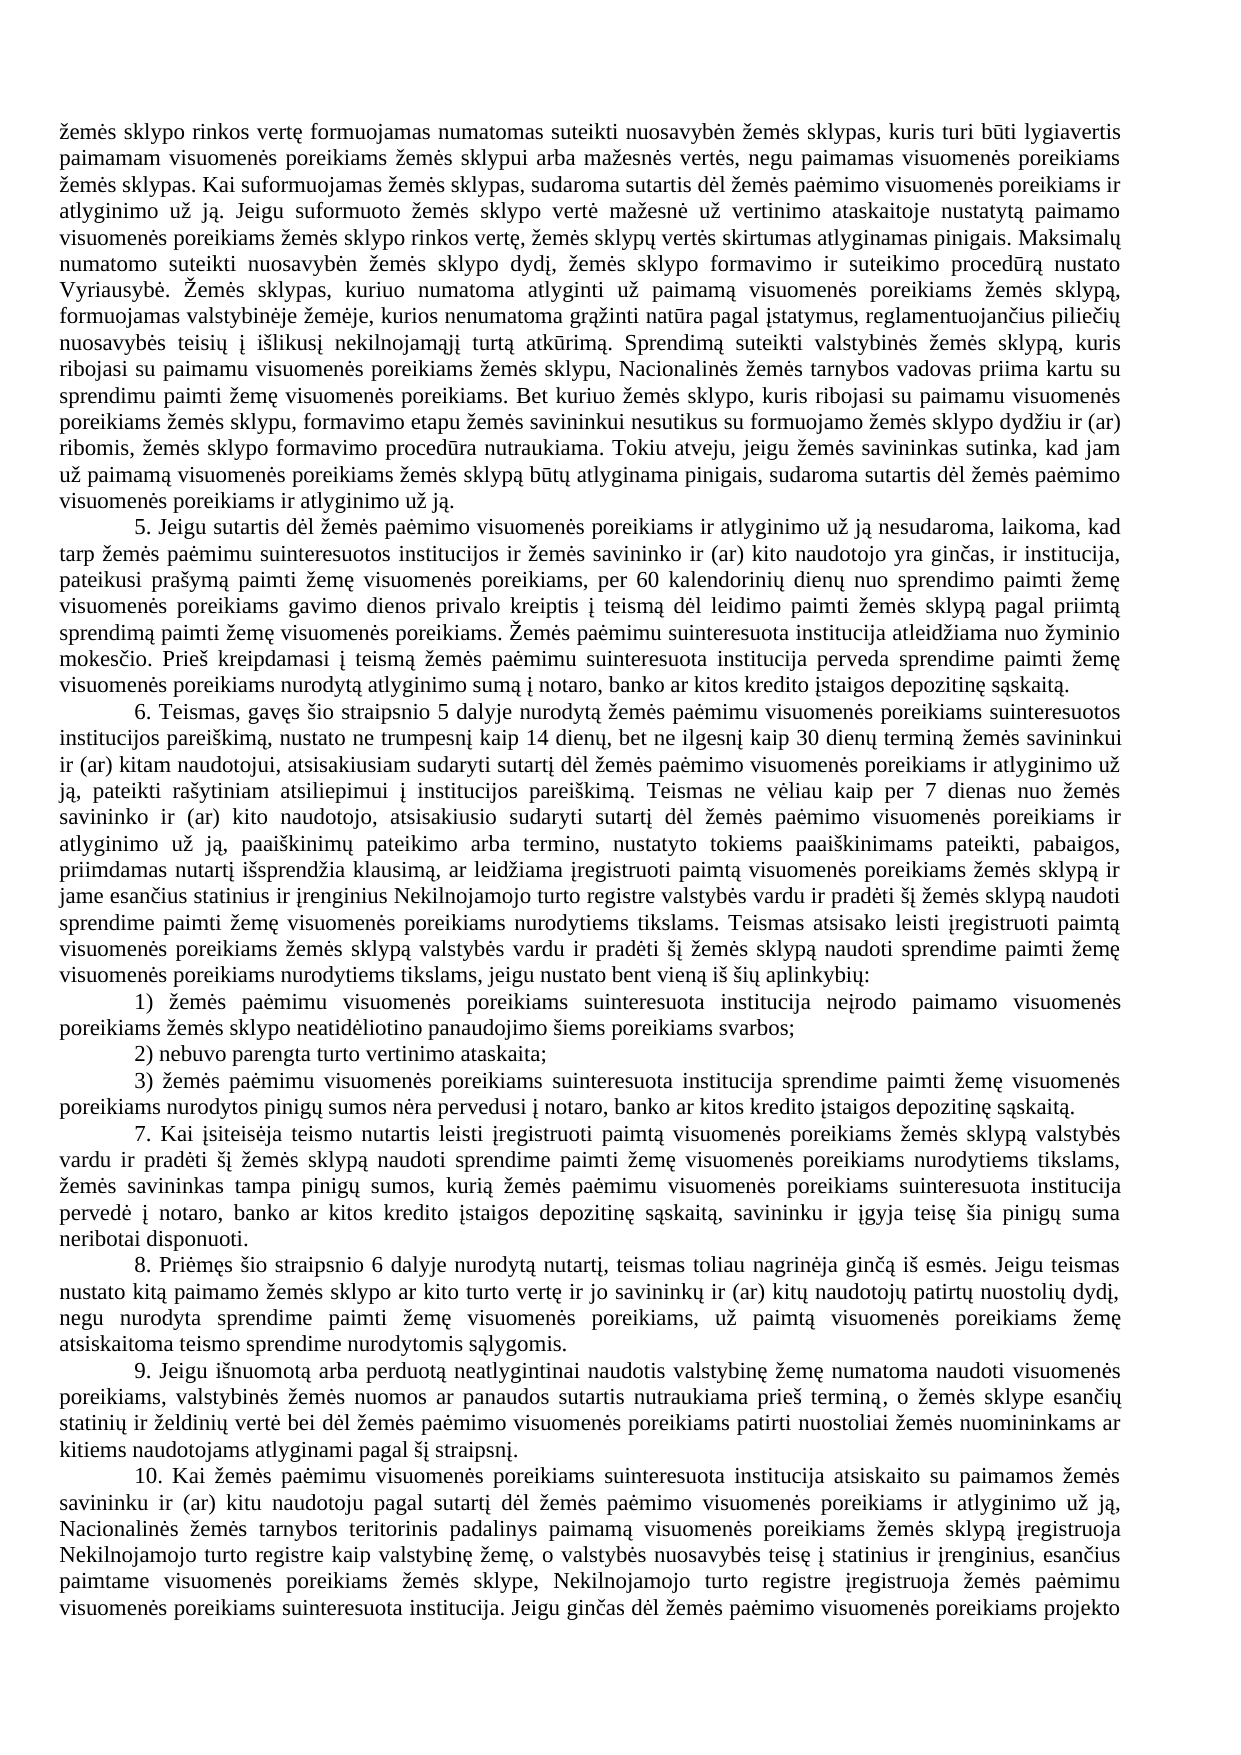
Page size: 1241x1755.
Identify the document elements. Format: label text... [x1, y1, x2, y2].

text 7. Kai įsiteisėja teismo nutartis leisti įregistruoti paimtą visuomenės poreikiams žemės sklypą valstybės vardu ir pradėti šį žemės sklypą naudoti sprendime paimti žemę visuomenės poreikiams nurodytiems tikslams, žemės savininkas tampa pinigų sumos, kurią žemės paėmimu visuomenės poreikiams suinteresuota institucija pervedė į notaro, banko ar kitos kredito įstaigos depozitinę sąskaitą, savininku ir įgyja teisę šia pinigų suma neribotai disponuoti. [59, 1119, 1122, 1251]
text 10. Kai žemės paėmimu visuomenės poreikiams suinteresuota institucija atsiskaito su paimamos žemės savininku ir (ar) kitu naudotoju pagal sutartį dėl žemės paėmimo visuomenės poreikiams ir atlyginimo už ją, Nacionalinės žemės tarnybos teritorinis padalinys paimamą visuomenės poreikiams žemės sklypą įregistruoja Nekilnojamojo turto registre kaip valstybinę žemę, o valstybės nuosavybės teisę į statinius ir įrenginius, esančius paimtame visuomenės poreikiams žemės sklype, Nekilnojamojo turto registre įregistruoja žemės paėmimu visuomenės poreikiams suinteresuota institucija. Jeigu ginčas dėl žemės paėmimo visuomenės poreikiams projekto [59, 1462, 1122, 1620]
text 8. Priėmęs šio straipsnio 6 dalyje nurodytą nutartį, teismas toliau nagrinėja ginčą iš esmės. Jeigu teismas nustato kitą paimamo žemės sklypo ar kito turto vertę ir jo savininkų ir (ar) kitų naudotojų patirtų nuostolių dydį, negu nurodyta sprendime paimti žemę visuomenės poreikiams, už paimtą visuomenės poreikiams žemę atsiskaitoma teismo sprendime nurodytomis sąlygomis. [59, 1251, 1122, 1357]
text 1) žemės paėmimu visuomenės poreikiams suinteresuota institucija neįrodo paimamo visuomenės poreikiams žemės sklypo neatidėliotino panaudojimo šiems poreikiams svarbos; [59, 988, 1122, 1041]
text žemės sklypo rinkos vertę formuojamas numatomas suteikti nuosavybėn žemės sklypas, kuris turi būti lygiavertis paimamam visuomenės poreikiams žemės sklypui arba mažesnės vertės, negu paimamas visuomenės poreikiams žemės sklypas. Kai suformuojamas žemės sklypas, sudaroma sutartis dėl žemės paėmimo visuomenės poreikiams ir atlyginimo už ją. Jeigu suformuoto žemės sklypo vertė mažesnė už vertinimo ataskaitoje nustatytą paimamo visuomenės poreikiams žemės sklypo rinkos vertę, žemės sklypų vertės skirtumas atlyginamas pinigais. Maksimalų numatomo suteikti nuosavybėn žemės sklypo dydį, žemės sklypo formavimo ir suteikimo procedūrą nustato Vyriausybė. Žemės sklypas, kuriuo numatoma atlyginti už paimamą visuomenės poreikiams žemės sklypą, formuojamas valstybinėje žemėje, kurios nenumatoma grąžinti natūra pagal įstatymus, reglamentuojančius piliečių nuosavybės teisių į išlikusį nekilnojamąjį turtą atkūrimą. Sprendimą suteikti valstybinės žemės sklypą, kuris ribojasi su paimamu visuomenės poreikiams žemės sklypu, Nacionalinės žemės tarnybos vadovas priima kartu su sprendimu paimti žemę visuomenės poreikiams. Bet kuriuo žemės sklypo, kuris ribojasi su paimamu visuomenės poreikiams žemės sklypu, formavimo etapu žemės savininkui nesutikus su formuojamo žemės sklypo dydžiu ir (ar) ribomis, žemės sklypo formavimo procedūra nutraukiama. Tokiu atveju, jeigu žemės savininkas sutinka, kad jam už paimamą visuomenės poreikiams žemės sklypą būtų atlyginama pinigais, sudaroma sutartis dėl žemės paėmimo visuomenės poreikiams ir atlyginimo už ją. [59, 118, 1122, 513]
text 9. Jeigu išnuomotą arba perduotą neatlygintinai naudotis valstybinę žemę numatoma naudoti visuomenės poreikiams, valstybinės žemės nuomos ar panaudos sutartis nutraukiama prieš terminą, o žemės sklype esančių statinių ir želdinių vertė bei dėl žemės paėmimo visuomenės poreikiams patirti nuostoliai žemės nuomininkams ar kitiems naudotojams atlyginami pagal šį straipsnį. [59, 1357, 1122, 1462]
text 5. Jeigu sutartis dėl žemės paėmimo visuomenės poreikiams ir atlyginimo už ją nesudaroma, laikoma, kad tarp žemės paėmimu suinteresuotos institucijos ir žemės savininko ir (ar) kito naudotojo yra ginčas, ir institucija, pateikusi prašymą paimti žemę visuomenės poreikiams, per 60 kalendorinių dienų nuo sprendimo paimti žemę visuomenės poreikiams gavimo dienos privalo kreiptis į teismą dėl leidimo paimti žemės sklypą pagal priimtą sprendimą paimti žemę visuomenės poreikiams. Žemės paėmimu suinteresuota institucija atleidžiama nuo žyminio mokesčio. Prieš kreipdamasi į teismą žemės paėmimu suinteresuota institucija perveda sprendime paimti žemę visuomenės poreikiams nurodytą atlyginimo sumą į notaro, banko ar kitos kredito įstaigos depozitinę sąskaitą. [59, 513, 1122, 698]
text 3) žemės paėmimu visuomenės poreikiams suinteresuota institucija sprendime paimti žemę visuomenės poreikiams nurodytos pinigų sumos nėra pervedusi į notaro, banko ar kitos kredito įstaigos depozitinę sąskaitą. [59, 1067, 1122, 1119]
text 6. Teismas, gavęs šio straipsnio 5 dalyje nurodytą žemės paėmimu visuomenės poreikiams suinteresuotos institucijos pareiškimą, nustato ne trumpesnį kaip 14 dienų, bet ne ilgesnį kaip 30 dienų terminą žemės savininkui ir (ar) kitam naudotojui, atsisakiusiam sudaryti sutartį dėl žemės paėmimo visuomenės poreikiams ir atlyginimo už ją, pateikti rašytiniam atsiliepimui į institucijos pareiškimą. Teismas ne vėliau kaip per 7 dienas nuo žemės savininko ir (ar) kito naudotojo, atsisakiusio sudaryti sutartį dėl žemės paėmimo visuomenės poreikiams ir atlyginimo už ją, paaiškinimų pateikimo arba termino, nustatyto tokiems paaiškinimams pateikti, pabaigos, priimdamas nutartį išsprendžia klausimą, ar leidžiama įregistruoti paimtą visuomenės poreikiams žemės sklypą ir jame esančius statinius ir įrenginius Nekilnojamojo turto registre valstybės vardu ir pradėti šį žemės sklypą naudoti sprendime paimti žemę visuomenės poreikiams nurodytiems tikslams. Teismas atsisako leisti įregistruoti paimtą visuomenės poreikiams žemės sklypą valstybės vardu ir pradėti šį žemės sklypą naudoti sprendime paimti žemę visuomenės poreikiams nurodytiems tikslams, jeigu nustato bent vieną iš šių aplinkybių: [59, 698, 1122, 988]
text 2) nebuvo parengta turto vertinimo ataskaita; [59, 1041, 1122, 1067]
